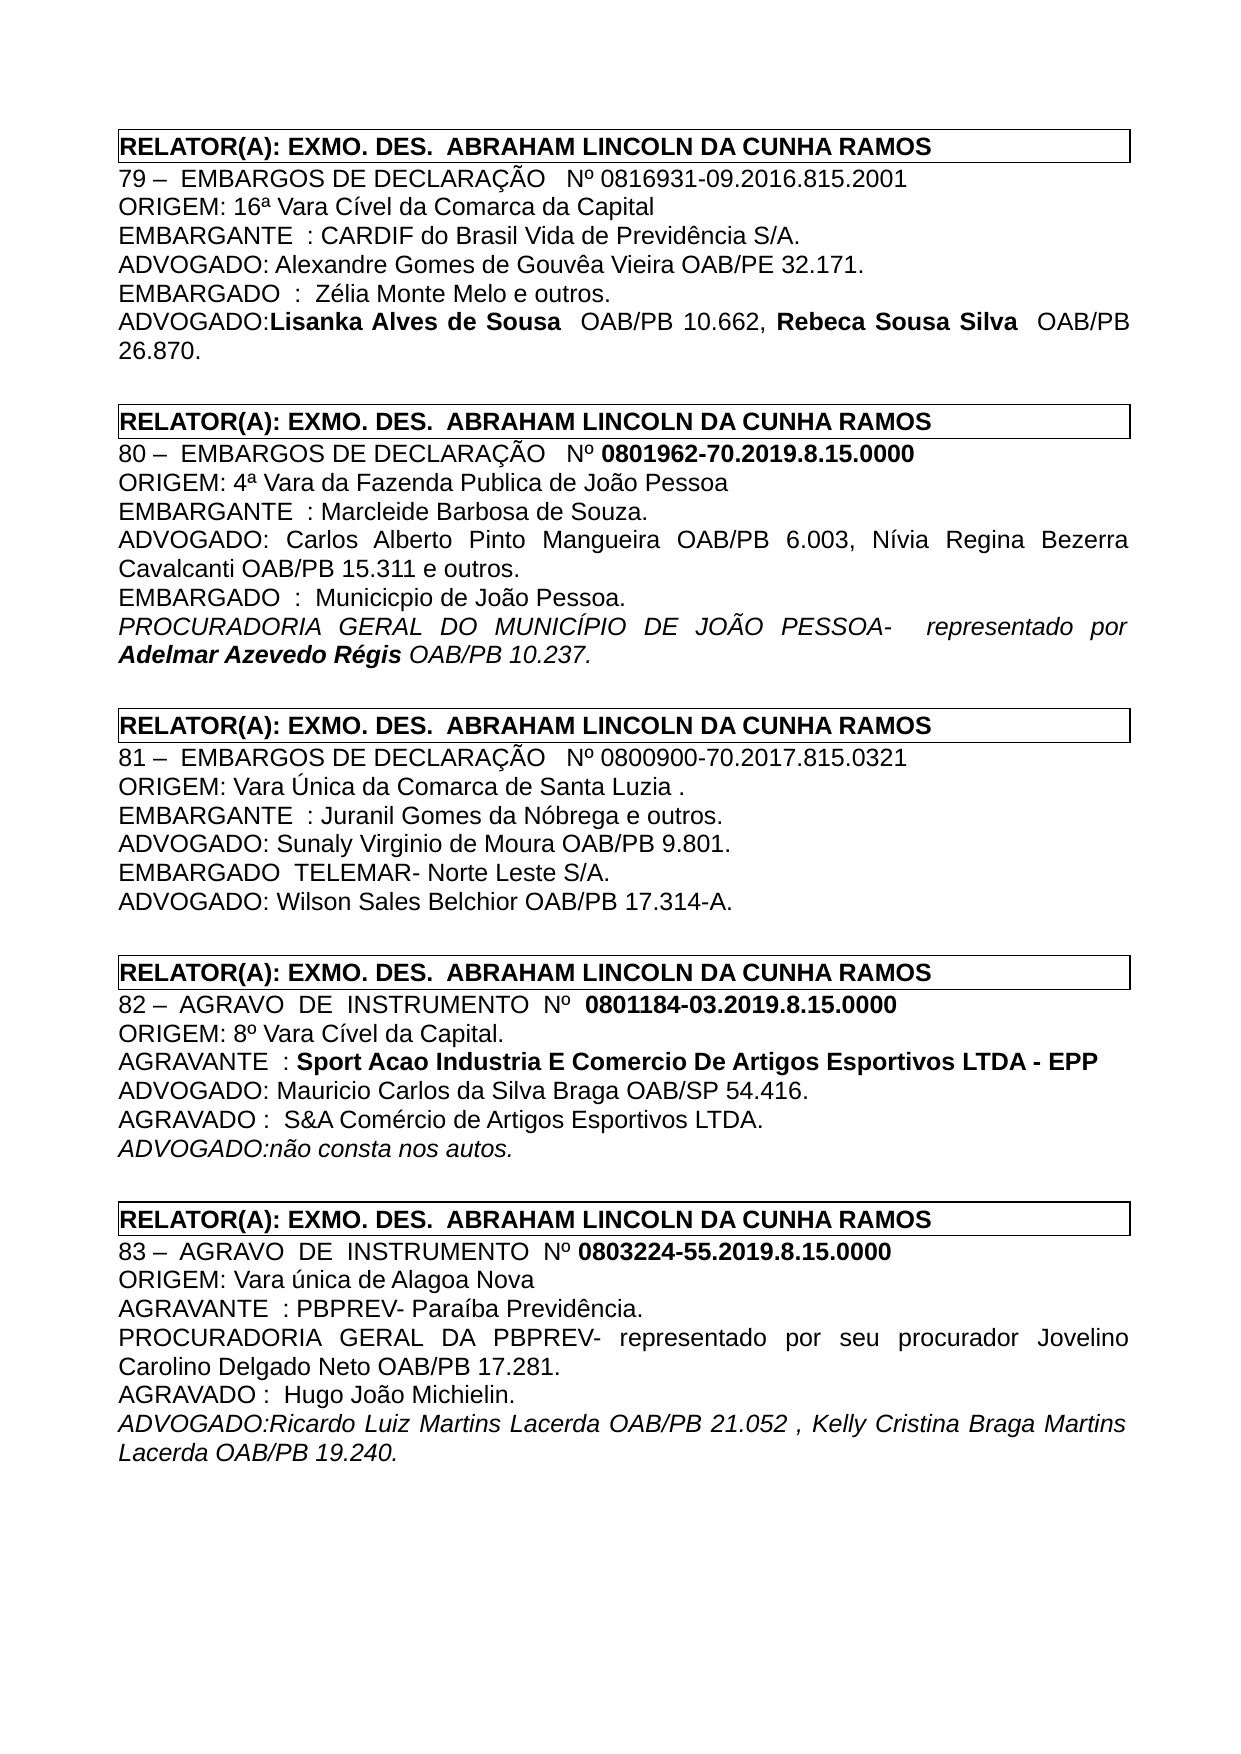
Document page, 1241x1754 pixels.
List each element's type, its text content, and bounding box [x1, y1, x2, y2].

text RELATOR(A): EXMO. DES. ABRAHAM LINCOLN DA CUNHA RAMOS [119, 956, 1129, 989]
text ORIGEM: 4ª Vara da Fazenda Publica de João Pessoa [118, 468, 1131, 496]
text 80 – EMBARGOS DE DECLARAÇÃO Nº 0801962-70.2019.8.15.0000 [118, 439, 1131, 468]
text AGRAVADO : Hugo João Michielin. [118, 1380, 1131, 1409]
text ORIGEM: 8º Vara Cível da Capital. [118, 1018, 1131, 1047]
text ADVOGADO:Lisanka Alves de Sousa OAB/PB 10.662, Rebeca Sousa Silva OAB/PB 26.870. [118, 307, 1131, 365]
text 83 – AGRAVO DE INSTRUMENTO Nº 0803224-55.2019.8.15.0000 [118, 1236, 1131, 1265]
text RELATOR(A): EXMO. DES. ABRAHAM LINCOLN DA CUNHA RAMOS [119, 1203, 1129, 1235]
text RELATOR(A): EXMO. DES. ABRAHAM LINCOLN DA CUNHA RAMOS [119, 130, 1129, 162]
text EMBARGANTE : Marcleide Barbosa de Souza. [118, 496, 1131, 525]
text PROCURADORIA GERAL DO MUNICÍPIO DE JOÃO PESSOA- representado por Adelmar Azevedo Régis OAB/PB 10.237. [118, 611, 1131, 669]
text RELATOR(A): EXMO. DES. ABRAHAM LINCOLN DA CUNHA RAMOS [119, 709, 1129, 742]
text EMBARGADO : Zélia Monte Melo e outros. [118, 278, 1131, 307]
text ORIGEM: Vara Única da Comarca de Santa Luzia . [118, 772, 1131, 801]
text ORIGEM: 16ª Vara Cível da Comarca da Capital [118, 192, 1131, 221]
text EMBARGANTE : CARDIF do Brasil Vida de Previdência S/A. [118, 221, 1131, 250]
text EMBARGADO TELEMAR- Norte Leste S/A. [118, 858, 1131, 887]
text AGRAVANTE : PBPREV- Paraíba Previdência. [118, 1294, 1131, 1323]
text ADVOGADO: Sunaly Virginio de Moura OAB/PB 9.801. [118, 829, 1131, 858]
text 81 – EMBARGOS DE DECLARAÇÃO Nº 0800900-70.2017.815.0321 [118, 743, 1131, 772]
text ADVOGADO: Alexandre Gomes de Gouvêa Vieira OAB/PE 32.171. [118, 250, 1131, 278]
text ADVOGADO: Wilson Sales Belchior OAB/PB 17.314-A. [118, 887, 1131, 916]
text ADVOGADO:Ricardo Luiz Martins Lacerda OAB/PB 21.052 , Kelly Cristina Braga Martins Lacerda OAB/PB 19.240. [118, 1409, 1131, 1466]
text EMBARGANTE : Juranil Gomes da Nóbrega e outros. [118, 801, 1131, 829]
text EMBARGADO : Municicpio de João Pessoa. [118, 583, 1131, 611]
text AGRAVADO : S&A Comércio de Artigos Esportivos LTDA. [118, 1105, 1131, 1133]
text AGRAVANTE : Sport Acao Industria E Comercio De Artigos Esportivos LTDA - EPP [118, 1047, 1131, 1076]
text ADVOGADO: Mauricio Carlos da Silva Braga OAB/SP 54.416. [118, 1076, 1131, 1105]
text ADVOGADO: Carlos Alberto Pinto Mangueira OAB/PB 6.003, Nívia Regina Bezerra Cavalcanti OAB/PB 15.311 e outros. [118, 525, 1131, 583]
text 82 – AGRAVO DE INSTRUMENTO Nº 0801184-03.2019.8.15.0000 [118, 990, 1131, 1018]
text PROCURADORIA GERAL DA PBPREV- representado por seu procurador Jovelino Carolino Delgado Neto OAB/PB 17.281. [118, 1323, 1131, 1380]
text 79 – EMBARGOS DE DECLARAÇÃO Nº 0816931-09.2016.815.2001 [118, 163, 1131, 192]
text ADVOGADO:não consta nos autos. [118, 1133, 1131, 1162]
text ORIGEM: Vara única de Alagoa Nova [118, 1265, 1131, 1294]
text RELATOR(A): EXMO. DES. ABRAHAM LINCOLN DA CUNHA RAMOS [119, 405, 1129, 438]
